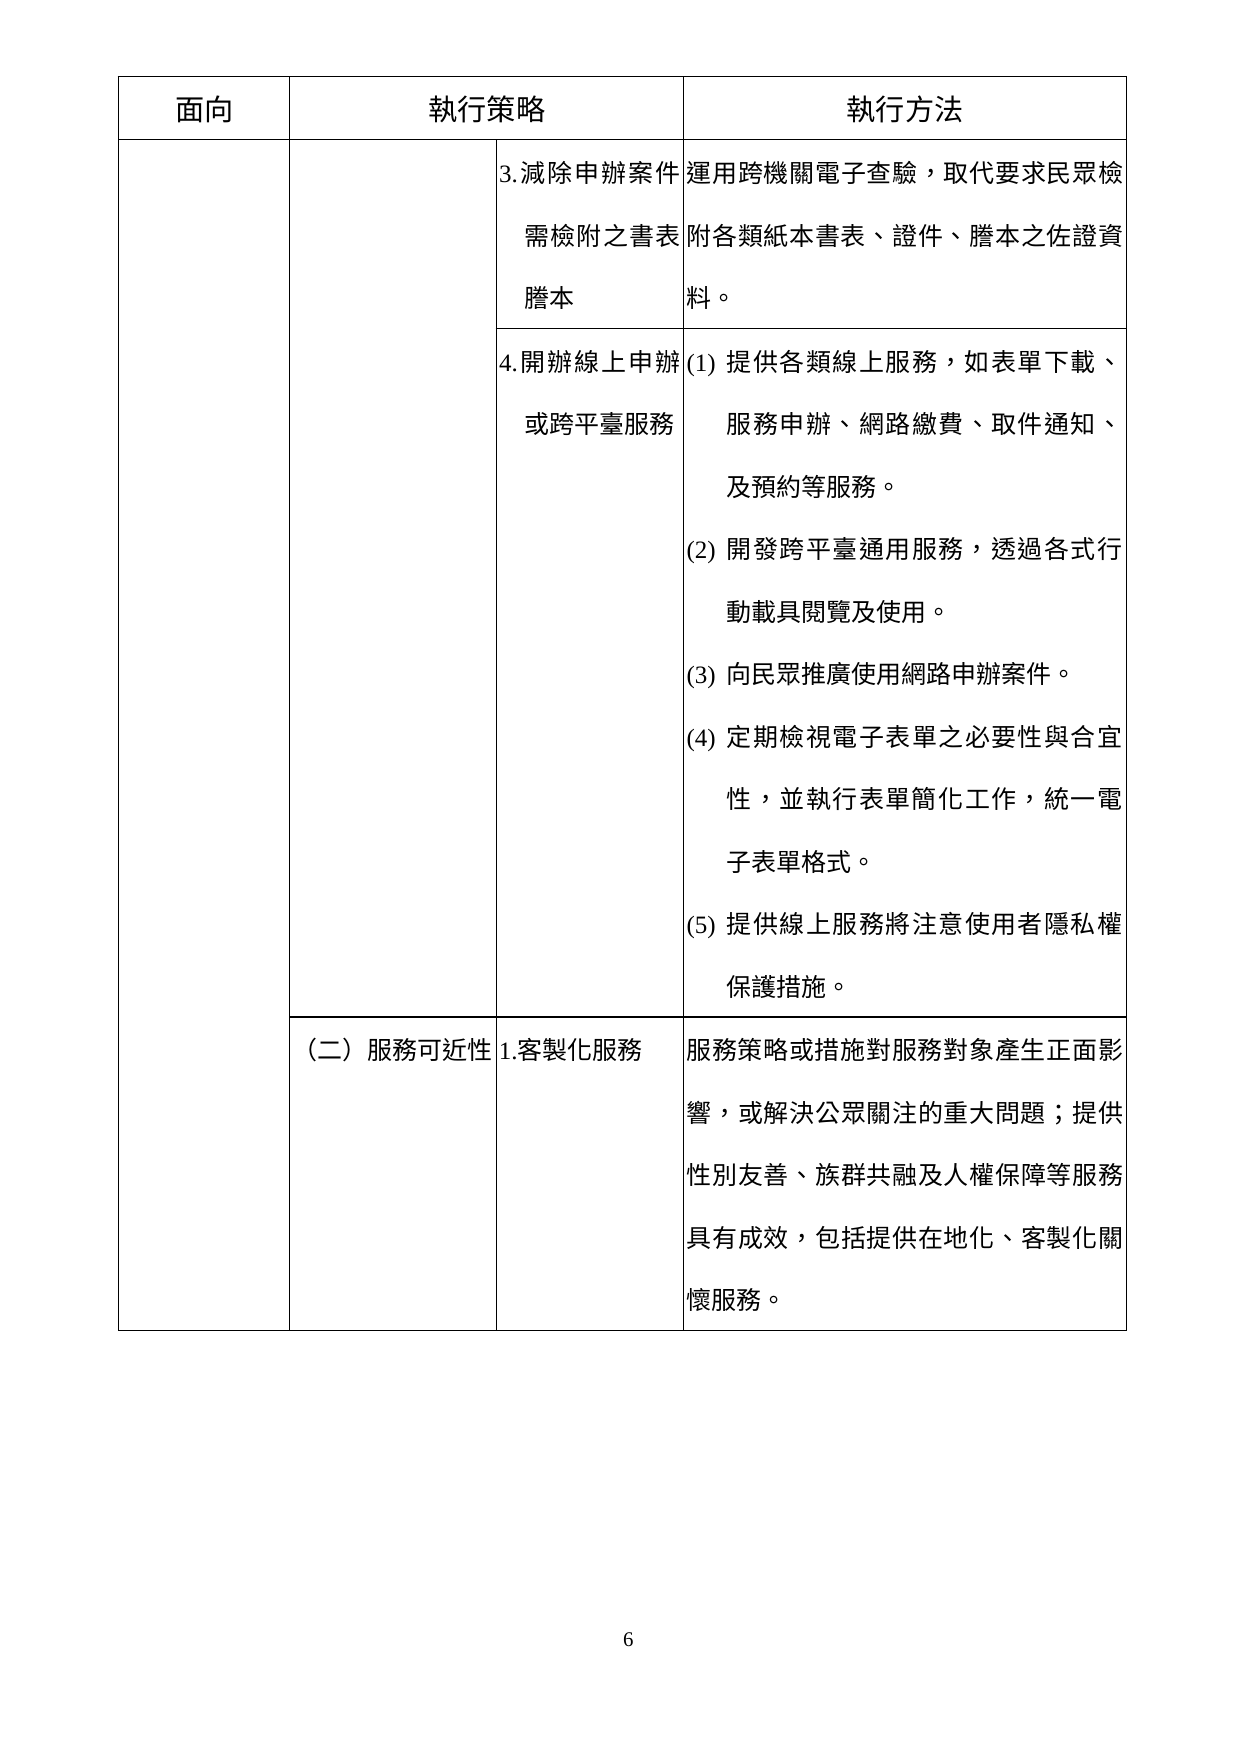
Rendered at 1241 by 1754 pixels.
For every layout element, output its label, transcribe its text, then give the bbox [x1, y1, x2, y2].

table_cell 運用跨機關電子查驗，取代要求民眾檢附各類紙本書表、證件、謄本之佐證資料。 [684, 140, 1126, 328]
table_cell （二）服務可近性 [290, 1018, 496, 1330]
table_cell 3.減除申辦案件需檢附之書表謄本 [497, 140, 683, 328]
table_header 執行策略 [290, 77, 683, 139]
table_header 執行方法 [684, 77, 1126, 139]
table_cell 1.客製化服務 [497, 1018, 683, 1330]
table_cell 提供各類線上服務，如表單下載、服務申辦、網路繳費、取件通知、及預約等服務。 開發跨平臺通用服務，透過各式行動載具閱覽及使用。 向民眾推廣使用網路申辦案件。 定期檢視電子表單之必要性與合宜性，並執行表單簡化工作，統一電子表單格式。 提供線上服務將注意使用者隱私權保護措施。 [684, 329, 1126, 1016]
table_cell 4.開辦線上申辦或跨平臺服務 [497, 329, 683, 1016]
table_header 面向 [119, 77, 289, 139]
table_cell 服務策略或措施對服務對象產生正面影響，或解決公眾關注的重大問題；提供性別友善、族群共融及人權保障等服務具有成效，包括提供在地化、客製化關懷服務。 [684, 1018, 1126, 1330]
